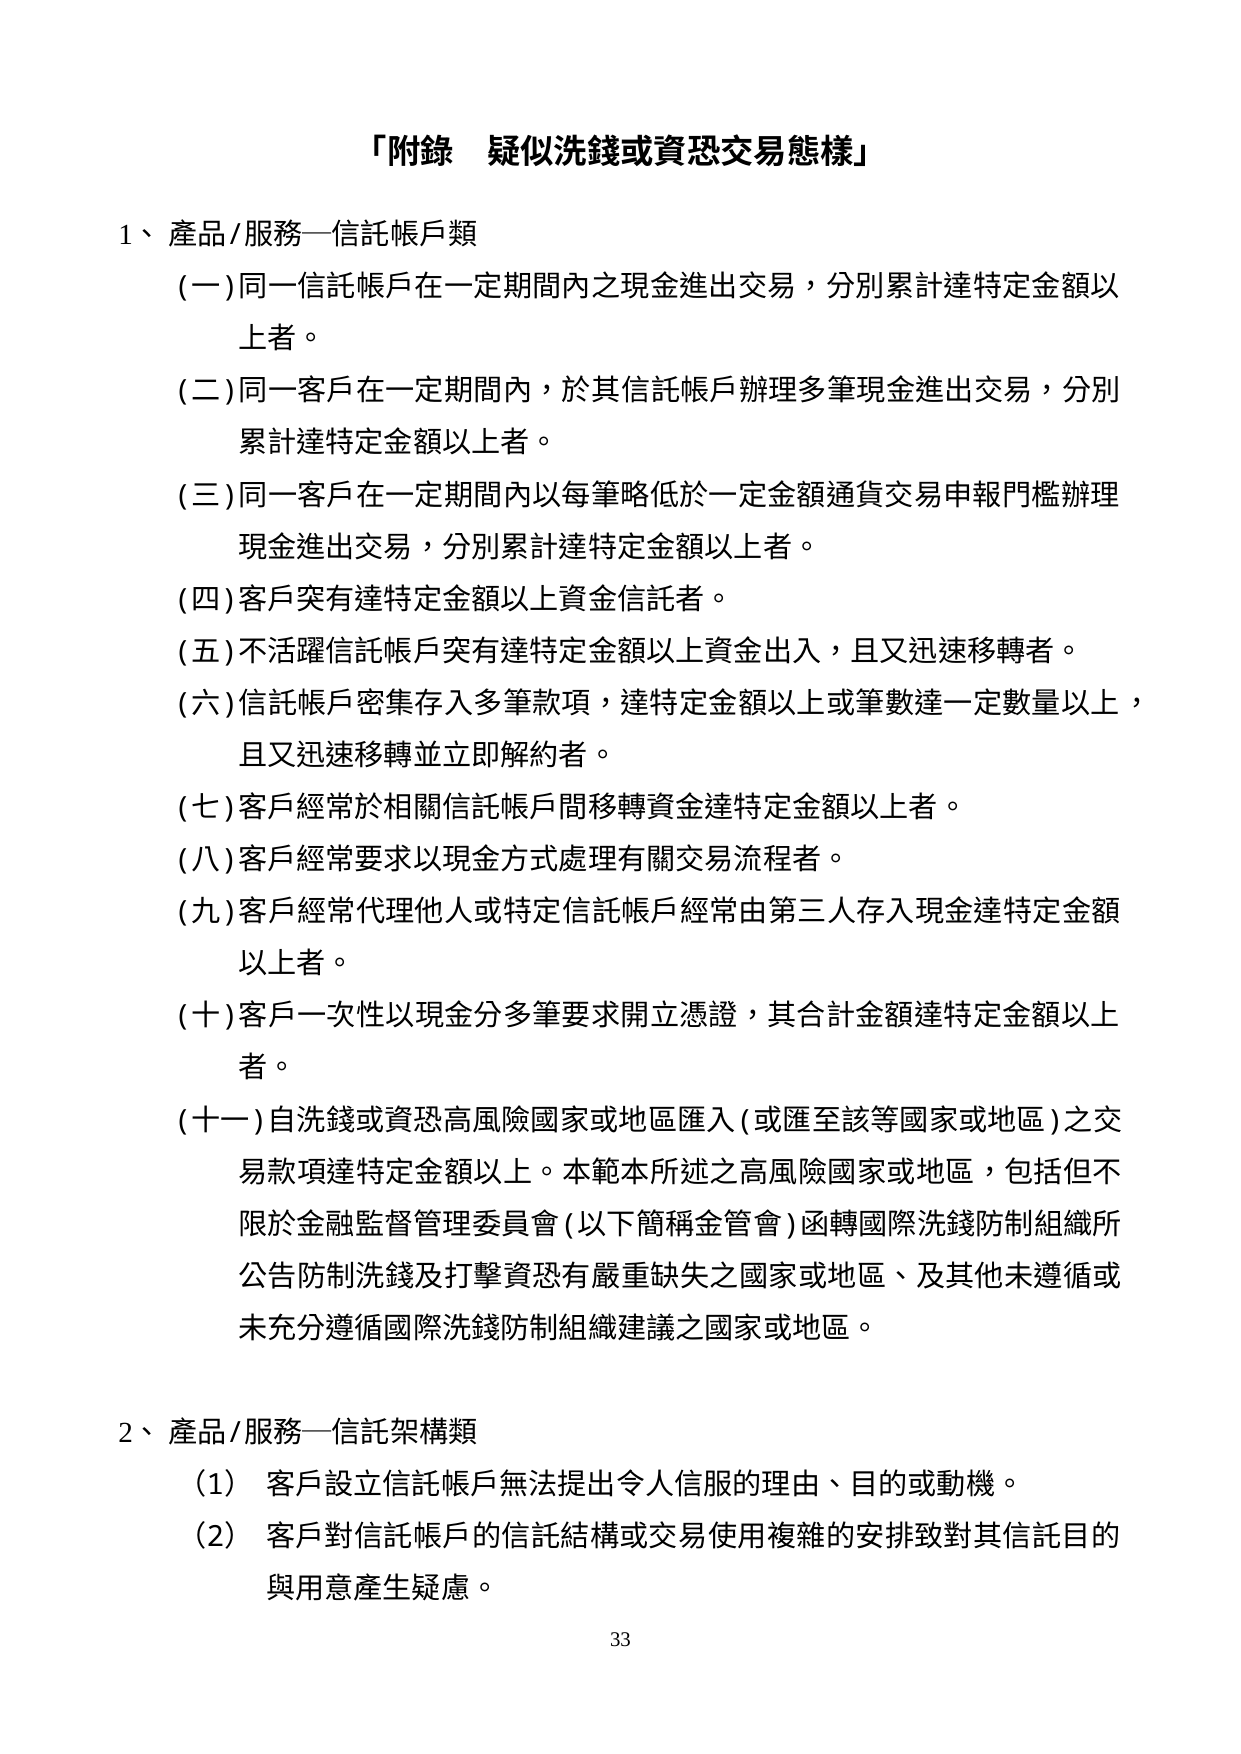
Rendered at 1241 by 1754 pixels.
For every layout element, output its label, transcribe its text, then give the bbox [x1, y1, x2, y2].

text (四)客戶突有達特定金額以上資金信託者。 [174, 567, 1122, 619]
text (三)同一客戶在一定期間內以每筆略低於一定金額通貨交易申報門檻辦理現金進出交易，分別累計達特定金額以上者。 [174, 463, 1122, 567]
text (六)信託帳戶密集存入多筆款項，達特定金額以上或筆數達一定數量以上，且又迅速移轉並立即解約者。 [174, 672, 1122, 776]
list 產品/服務─信託架構類 [118, 1401, 1122, 1453]
list 產品/服務─信託帳戶類 [118, 203, 1122, 255]
text (十)客戶一次性以現金分多筆要求開立憑證，其合計金額達特定金額以上者。 [174, 984, 1122, 1088]
text (七)客戶經常於相關信託帳戶間移轉資金達特定金額以上者。 [174, 776, 1122, 828]
text (五)不活躍信託帳戶突有達特定金額以上資金出入，且又迅速移轉者。 [174, 619, 1122, 672]
text (九)客戶經常代理他人或特定信託帳戶經常由第三人存入現金達特定金額以上者。 [174, 880, 1122, 984]
text (八)客戶經常要求以現金方式處理有關交易流程者。 [174, 828, 1122, 880]
text 「附錄 疑似洗錢或資恐交易態樣」 [118, 122, 1122, 174]
text (二)同一客戶在一定期間內，於其信託帳戶辦理多筆現金進出交易，分別累計達特定金額以上者。 [174, 359, 1122, 463]
list 客戶設立信託帳戶無法提出令人信服的理由、目的或動機。 [177, 1453, 1122, 1505]
list 客戶對信託帳戶的信託結構或交易使用複雜的安排致對其信託目的與用意產生疑慮。 [177, 1505, 1122, 1609]
text (一)同一信託帳戶在一定期間內之現金進出交易，分別累計達特定金額以上者。 [174, 255, 1122, 359]
text (十一)自洗錢或資恐高風險國家或地區匯入(或匯至該等國家或地區)之交易款項達特定金額以上。本範本所述之高風險國家或地區，包括但不限於金融監督管理委員會(以下簡稱金管會)函轉國際洗錢防制組織所公告防制洗錢及打擊資恐有嚴重缺失之國家或地區、及其他未遵循或未充分遵循國際洗錢防制組織建議之國家或地區。 [174, 1088, 1122, 1349]
